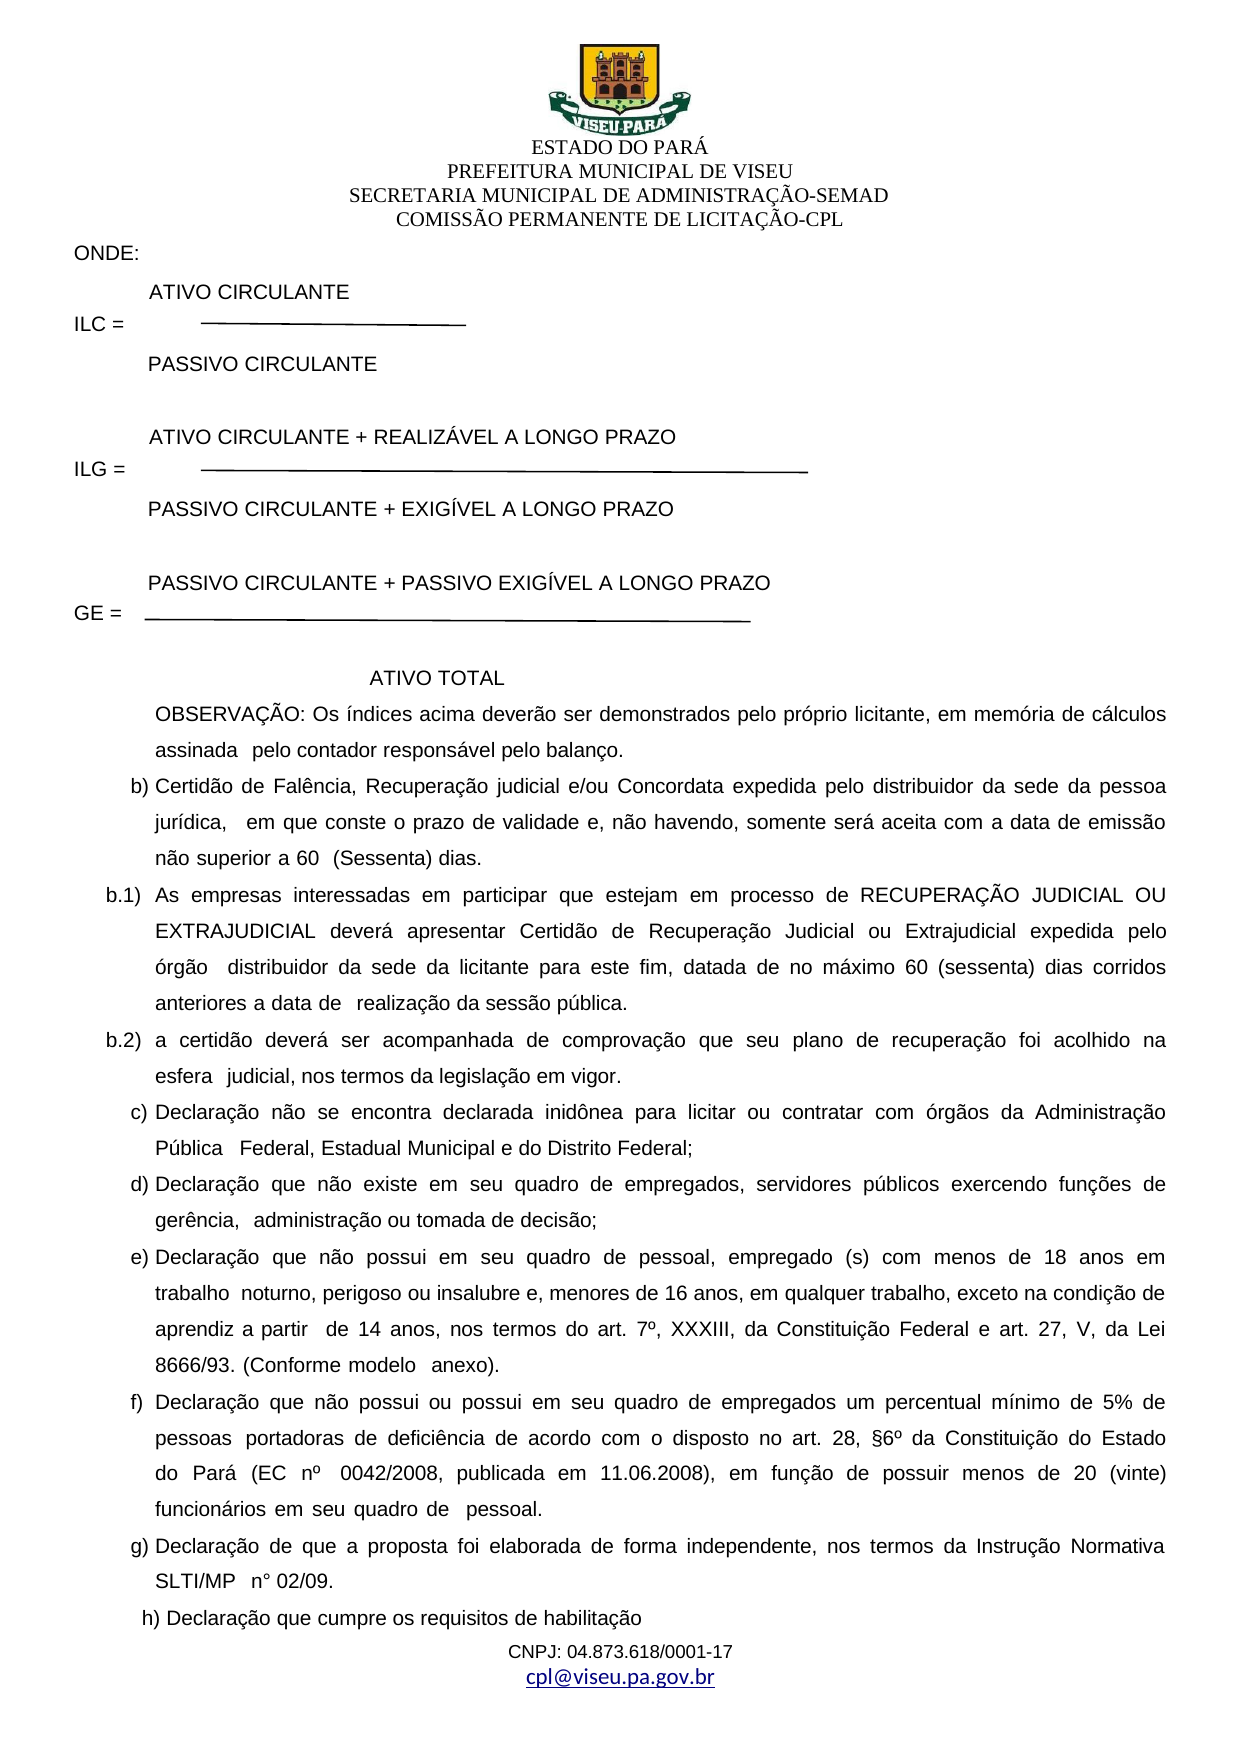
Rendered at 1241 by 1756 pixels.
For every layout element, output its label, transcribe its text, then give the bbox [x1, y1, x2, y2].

list Declaração que não possui ou possui em seu quadro de empregados um percentual mínimo de 5% de pessoas portadoras de deficiência de acordo com o disposto no art. 28, §6º da Constituição do Estado do Pará (EC nº 0042/2008, publicada em 11.06.2008), em função de possuir menos de 20 (vinte) funcionários em seu quadro de pessoal. [144, 1389, 1167, 1521]
list As empresas interessadas em participar que estejam em processo de RECUPERAÇÃO JUDICIAL OU EXTRAJUDICIAL deverá apresentar Certidão de Recuperação Judicial ou Extrajudicial expedida pelo órgão distribuidor da sede da licitante para este fim, datada de no máximo 60 (sessenta) dias corridos anteriores a data de realização da sessão pública. [144, 883, 1167, 1015]
text ATIVO CIRCULANTE PASSIVO CIRCULANTE [148, 280, 378, 376]
list Declaração que não existe em seu quadro de empregados, servidores públicos exercendo funções de gerência, administração ou tomada de decisão; [144, 1172, 1166, 1232]
text ATIVO CIRCULANTE + REALIZÁVEL A LONGO PRAZO PASSIVO CIRCULANTE + EXIGÍVEL A LONGO PRAZO [148, 425, 679, 521]
list Certidão de Falência, Recuperação judicial e/ou Concordata expedida pelo distribuidor da sede da pessoa jurídica, em que conste o prazo de validade e, não havendo, somente será aceita com a data de emissão não superior a 60 (Sessenta) dias. [144, 774, 1166, 870]
text OBSERVAÇÃO: Os índices acima deverão ser demonstrados pelo próprio licitante, em memória de cálculos assinada pelo contador responsável pelo balanço. [155, 702, 1167, 762]
text PASSIVO CIRCULANTE + PASSIVO EXIGÍVEL A LONGO PRAZO [148, 570, 1178, 594]
text ILG = [74, 457, 139, 481]
list a certidão deverá ser acompanhada de comprovação que seu plano de recuperação foi acolhido na esfera judicial, nos termos da legislação em vigor. [144, 1027, 1167, 1088]
text ONDE: ILC = [74, 240, 139, 336]
text GE = [74, 601, 139, 625]
list Declaração de que a proposta foi elaborada de forma independente, nos termos da Instrução Normativa SLTI/MP n° 02/09. [144, 1533, 1166, 1593]
list Declaração que cumpre os requisitos de habilitação [155, 1606, 1178, 1630]
list Declaração que não possui em seu quadro de pessoal, empregado (s) com menos de 18 anos em trabalho noturno, perigoso ou insalubre e, menores de 16 anos, em qualquer trabalho, exceto na condição de aprendiz a partir de 14 anos, nos termos do art. 7º, XXXIII, da Constituição Federal e art. 27, V, da Lei 8666/93. (Conforme modelo anexo). [144, 1245, 1166, 1377]
list Declaração não se encontra declarada inidônea para licitar ou contratar com órgãos da Administração Pública Federal, Estadual Municipal e do Distrito Federal; [144, 1100, 1166, 1160]
text ATIVO TOTAL [369, 666, 1178, 690]
